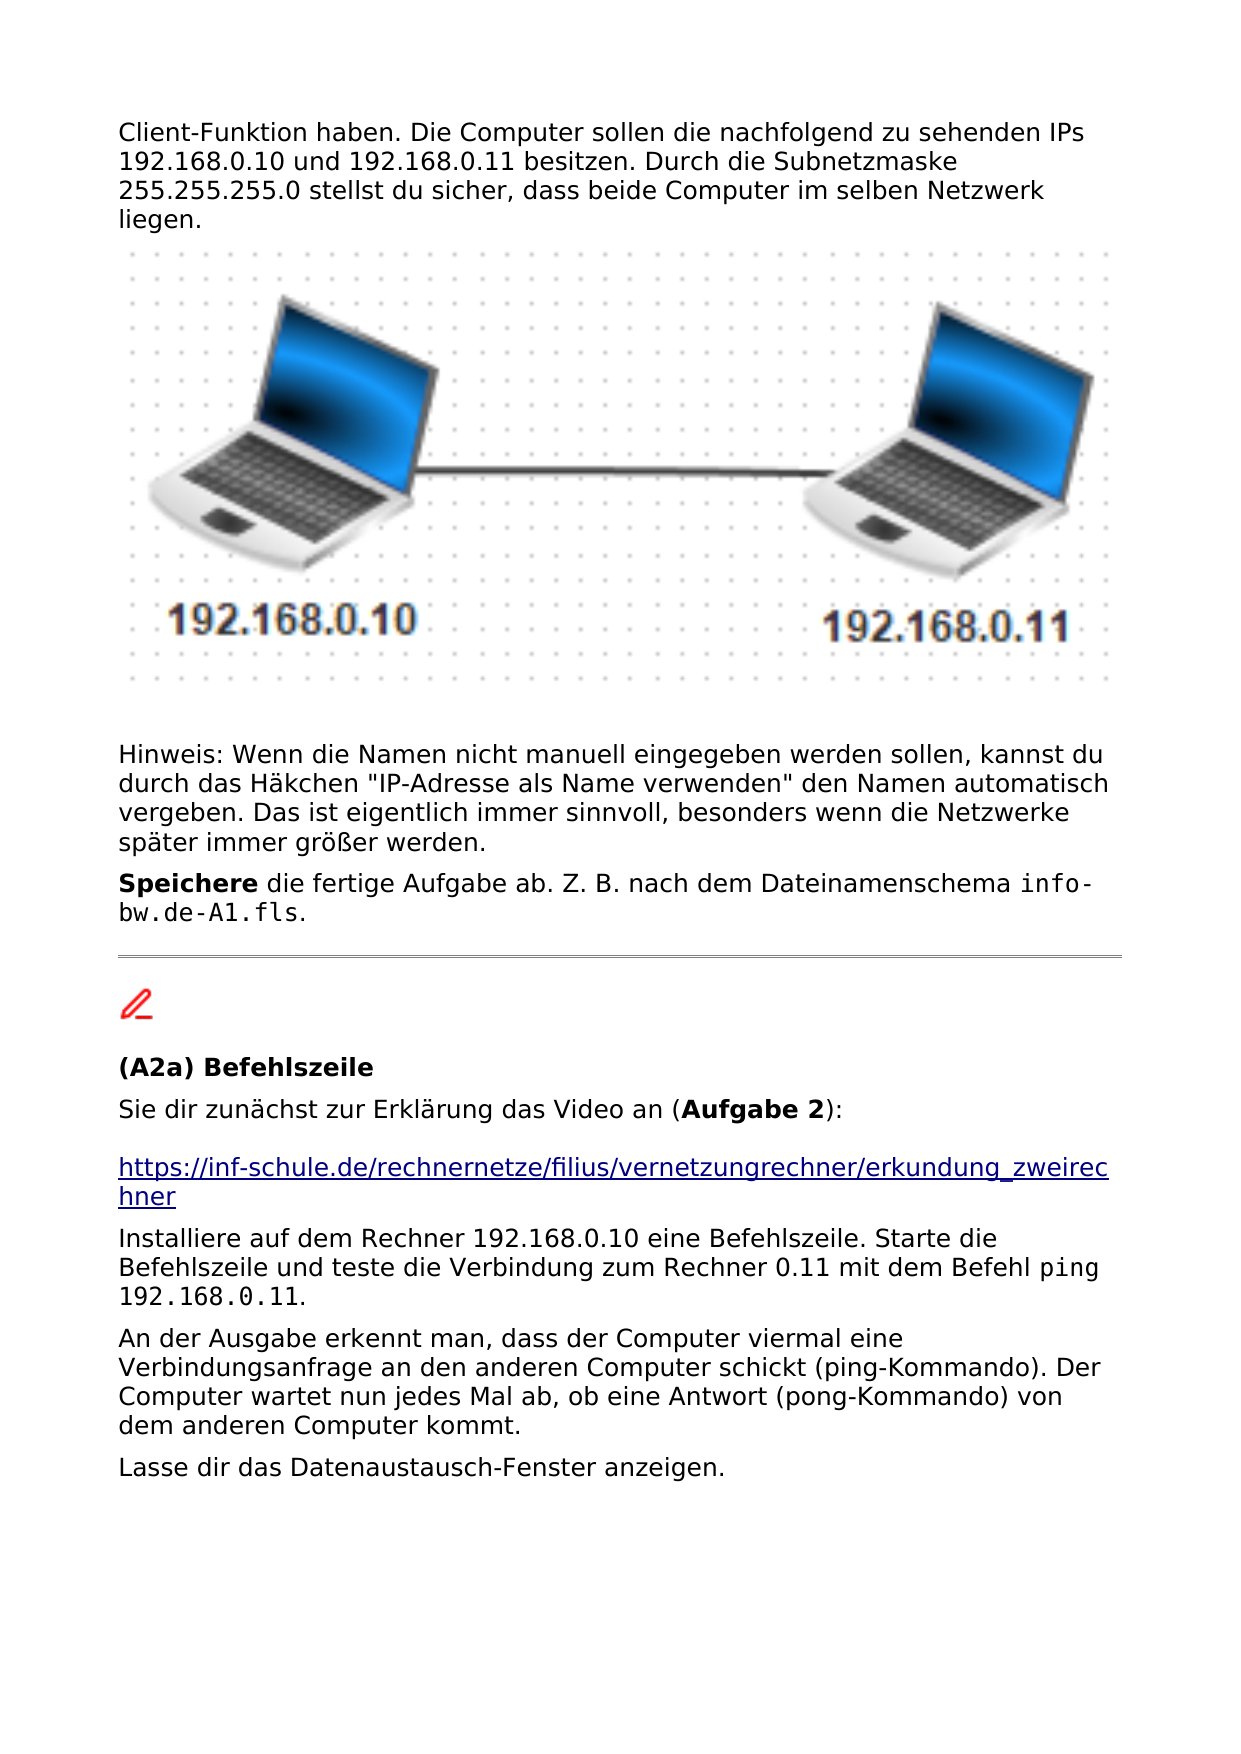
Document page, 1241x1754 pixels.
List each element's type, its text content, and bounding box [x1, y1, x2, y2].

text Hinweis: Wenn die Namen nicht manuell eingegeben werden sollen, kannst du durch das Häkchen "IP-Adresse als Name verwenden" den Namen automatisch vergeben. Das ist eigentlich immer sinnvoll, besonders wenn die Netzwerke später immer größer werden. [118, 740, 1122, 857]
text Sie dir zunächst zur Erklärung das Video an (Aufgabe 2): https://inf-schule.de/rechnernetze/filius/vernetzungrechner/erkundung_zweirechner [118, 1095, 1122, 1212]
picture [118, 247, 1123, 699]
picture [118, 986, 156, 1024]
text An der Ausgabe erkennt man, dass der Computer viermal eine Verbindungsanfrage an den anderen Computer schickt (ping-Kommando). Der Computer wartet nun jedes Mal ab, ob eine Antwort (pong-Kommando) von dem anderen Computer kommt. [118, 1324, 1122, 1441]
subtitle (A2a) Befehlszeile [118, 1053, 1122, 1082]
text Speichere die fertige Aufgabe ab. Z. B. nach dem Dateinamenschema info-bw.de-A1.fls. [118, 869, 1122, 928]
text Client-Funktion haben. Die Computer sollen die nachfolgend zu sehenden IPs 192.168.0.10 und 192.168.0.11 besitzen. Durch die Subnetzmaske 255.255.255.0 stellst du sicher, dass beide Computer im selben Netzwerk liegen. [118, 118, 1122, 235]
text Installiere auf dem Rechner 192.168.0.10 eine Befehlszeile. Starte die Befehlszeile und teste die Verbindung zum Rechner 0.11 mit dem Befehl ping 192.168.0.11. [118, 1224, 1122, 1312]
text Lasse dir das Datenaustausch-Fenster anzeigen. [118, 1453, 1122, 1482]
